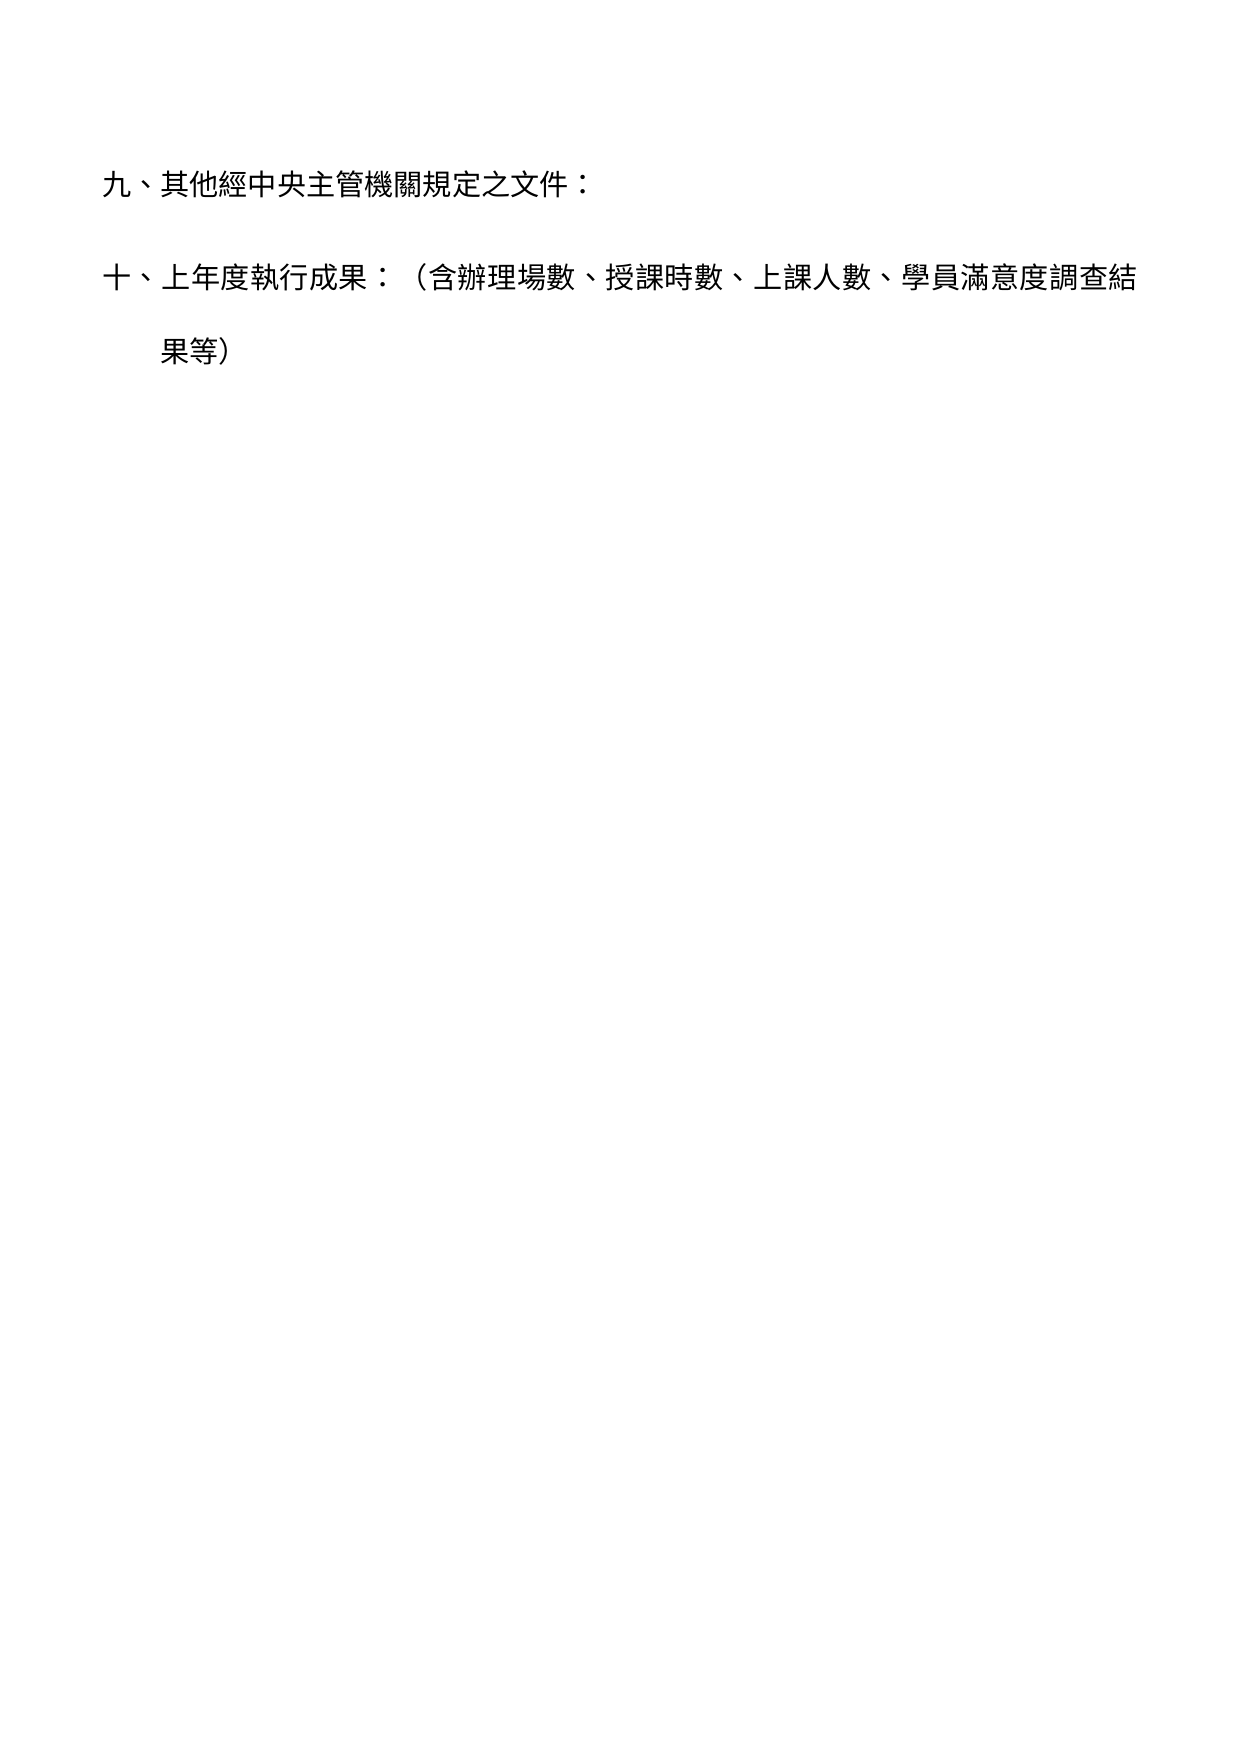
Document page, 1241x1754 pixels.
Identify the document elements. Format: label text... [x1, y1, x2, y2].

text 十、上年度執行成果：（含辦理場數、授課時數、上課人數、學員滿意度調查結果等） [102, 237, 1140, 386]
text 九、其他經中央主管機關規定之文件： [102, 144, 1140, 218]
